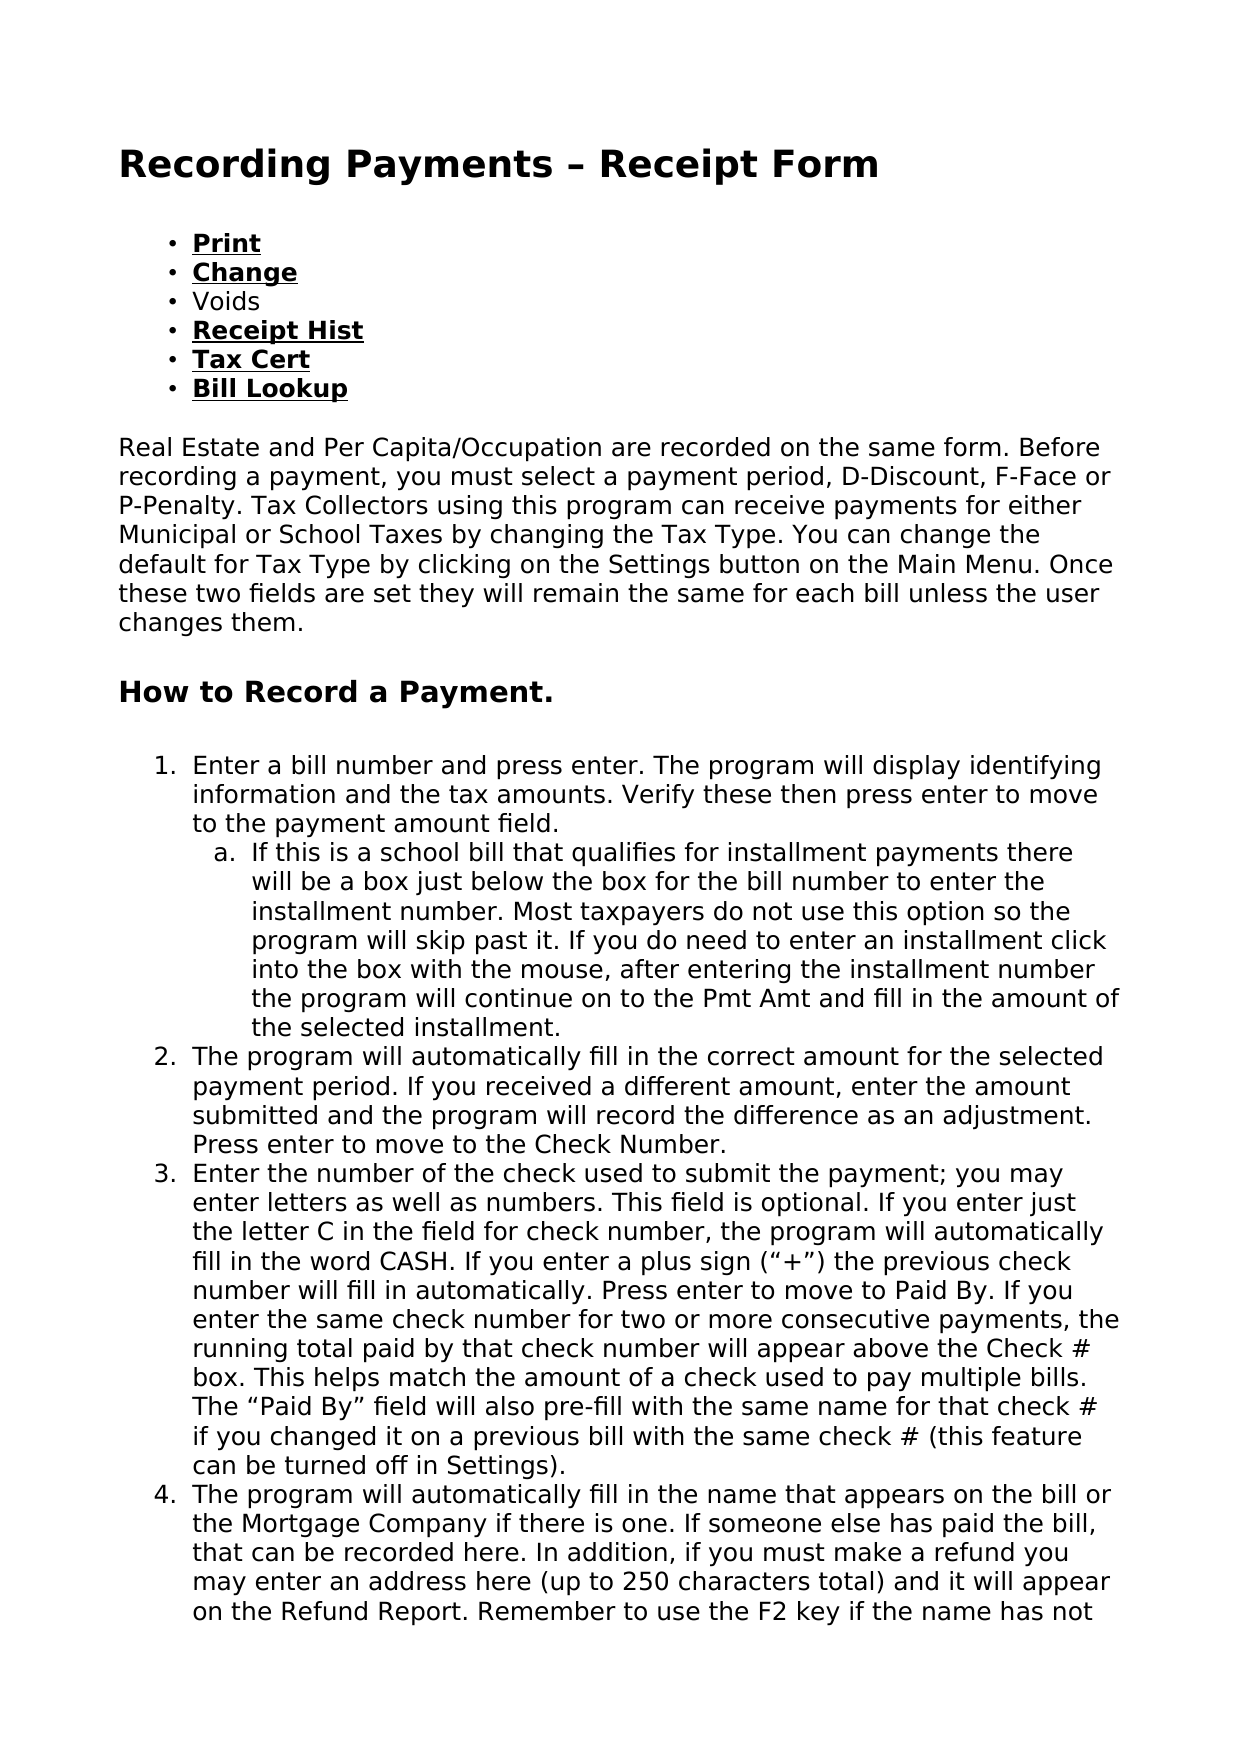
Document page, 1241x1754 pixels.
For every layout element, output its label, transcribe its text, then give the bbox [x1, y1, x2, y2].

list Voids [177, 287, 1122, 316]
list Enter the number of the check used to submit the payment; you may enter letters as well as numbers. This field is optional. If you enter just the letter C in the field for check number, the program will automatically fill in the word CASH. If you enter a plus sign (“+”) the previous check number will fill in automatically. Press enter to move to Paid By. If you enter the same check number for two or more consecutive payments, the running total paid by that check number will appear above the Check # box. This helps match the amount of a check used to pay multiple bills. The “Paid By” field will also pre-fill with the same name for that check # if you changed it on a previous bill with the same check # (this feature can be turned off in Settings). [177, 1159, 1122, 1480]
list Bill Lookup [177, 374, 1122, 404]
subtitle Recording Payments – Receipt Form [118, 143, 1122, 187]
list The program will automatically fill in the name that appears on the bill or the Mortgage Company if there is one. If someone else has paid the bill, that can be recorded here. In addition, if you must make a refund you may enter an address here (up to 250 characters total) and it will appear on the Refund Report. Remember to use the F2 key if the name has not [177, 1480, 1122, 1626]
list Receipt Hist [177, 316, 1122, 345]
list Change [177, 258, 1122, 287]
list Enter a bill number and press enter. The program will display identifying information and the tax amounts. Verify these then press enter to move to the payment amount field. [177, 751, 1122, 838]
text Real Estate and Per Capita/Occupation are recorded on the same form. Before recording a payment, you must select a payment period, D-Discount, F-Face or P-Penalty. Tax Collectors using this program can receive payments for either Municipal or School Taxes by changing the Tax Type. You can change the default for Tax Type by clicking on the Settings button on the Main Menu. Once these two fields are set they will remain the same for each bill unless the user changes them. [118, 433, 1122, 637]
list If this is a school bill that qualifies for installment payments there will be a box just below the box for the bill number to enter the installment number. Most taxpayers do not use this option so the program will skip past it. If you do need to enter an installment click into the box with the mouse, after entering the installment number the program will continue on to the Pmt Amt and fill in the amount of the selected installment. [236, 838, 1122, 1042]
list The program will automatically fill in the correct amount for the selected payment period. If you received a different amount, enter the amount submitted and the program will record the difference as an adjustment. Press enter to move to the Check Number. [177, 1042, 1122, 1159]
list Print [177, 229, 1122, 258]
subtitle How to Record a Payment. [118, 675, 1122, 709]
list Tax Cert [177, 345, 1122, 374]
